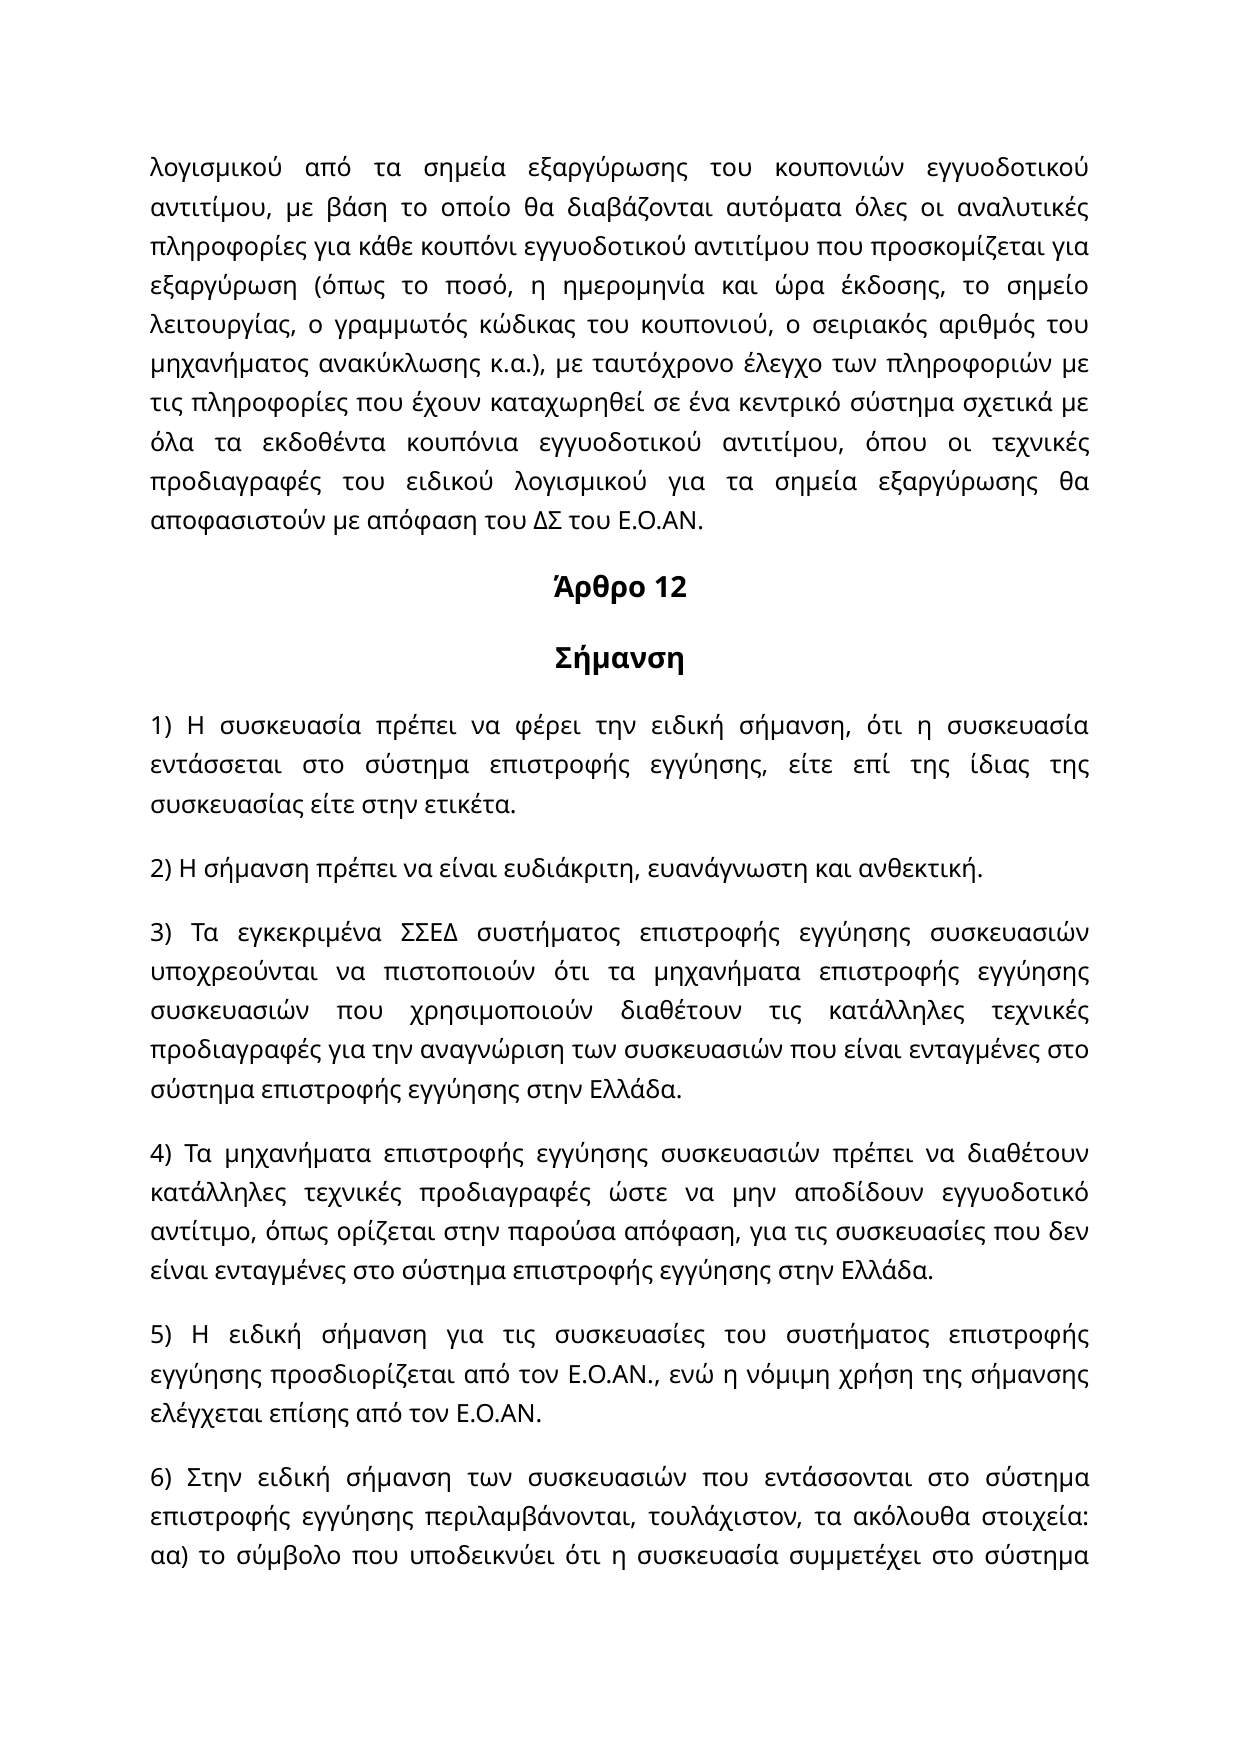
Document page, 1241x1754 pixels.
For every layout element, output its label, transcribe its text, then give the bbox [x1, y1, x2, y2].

text 5) Η ειδική σήμανση για τις συσκευασίες του συστήματος επιστροφής εγγύησης προσδιορίζεται από τον Ε.Ο.ΑΝ., ενώ η νόμιμη χρήση της σήμανσης ελέγχεται επίσης από τον Ε.Ο.ΑΝ. [150, 1317, 1090, 1429]
text 2) Η σήμανση πρέπει να είναι ευδιάκριτη, ευανάγνωστη και ανθεκτική. [150, 850, 1090, 884]
text λογισμικού από τα σημεία εξαργύρωσης του κουπονιών εγγυοδοτικού αντιτίμου, με βάση το οποίο θα διαβάζονται αυτόματα όλες οι αναλυτικές πληροφορίες για κάθε κουπόνι εγγυοδοτικού αντιτίμου που προσκομίζεται για εξαργύρωση (όπως το ποσό, η ημερομηνία και ώρα έκδοσης, το σημείο λειτουργίας, ο γραμμωτός κώδικας του κουπονιού, ο σειριακός αριθμός του μηχανήματος ανακύκλωσης κ.α.), με ταυτόχρονο έλεγχο των πληροφοριών με τις πληροφορίες που έχουν καταχωρηθεί σε ένα κεντρικό σύστημα σχετικά με όλα τα εκδοθέντα κουπόνια εγγυοδοτικού αντιτίμου, όπου οι τεχνικές προδιαγραφές του ειδικού λογισμικού για τα σημεία εξαργύρωσης θα αποφασιστούν με απόφαση του ΔΣ του Ε.Ο.ΑΝ. [150, 150, 1090, 537]
text 1) Η συσκευασία πρέπει να φέρει την ειδική σήμανση, ότι η συσκευασία εντάσσεται στο σύστημα επιστροφής εγγύησης, είτε επί της ίδιας της συσκευασίας είτε στην ετικέτα. [150, 708, 1090, 820]
subtitle Σήμανση [150, 637, 1090, 677]
subtitle Άρθρο 12 [150, 567, 1090, 606]
text 6) Στην ειδική σήμανση των συσκευασιών που εντάσσονται στο σύστημα επιστροφής εγγύησης περιλαμβάνονται, τουλάχιστον, τα ακόλουθα στοιχεία: αα) το σύμβολο που υποδεικνύει ότι η συσκευασία συμμετέχει στο σύστημα [150, 1459, 1090, 1572]
text 4) Τα μηχανήματα επιστροφής εγγύησης συσκευασιών πρέπει να διαθέτουν κατάλληλες τεχνικές προδιαγραφές ώστε να μην αποδίδουν εγγυοδοτικό αντίτιμο, όπως ορίζεται στην παρούσα απόφαση, για τις συσκευασίες που δεν είναι ενταγμένες στο σύστημα επιστροφής εγγύησης στην Ελλάδα. [150, 1135, 1090, 1287]
text 3) Τα εγκεκριμένα ΣΣΕΔ συστήματος επιστροφής εγγύησης συσκευασιών υποχρεούνται να πιστοποιούν ότι τα μηχανήματα επιστροφής εγγύησης συσκευασιών που χρησιμοποιούν διαθέτουν τις κατάλληλες τεχνικές προδιαγραφές για την αναγνώριση των συσκευασιών που είναι ενταγμένες στο σύστημα επιστροφής εγγύησης στην Ελλάδα. [150, 914, 1090, 1105]
